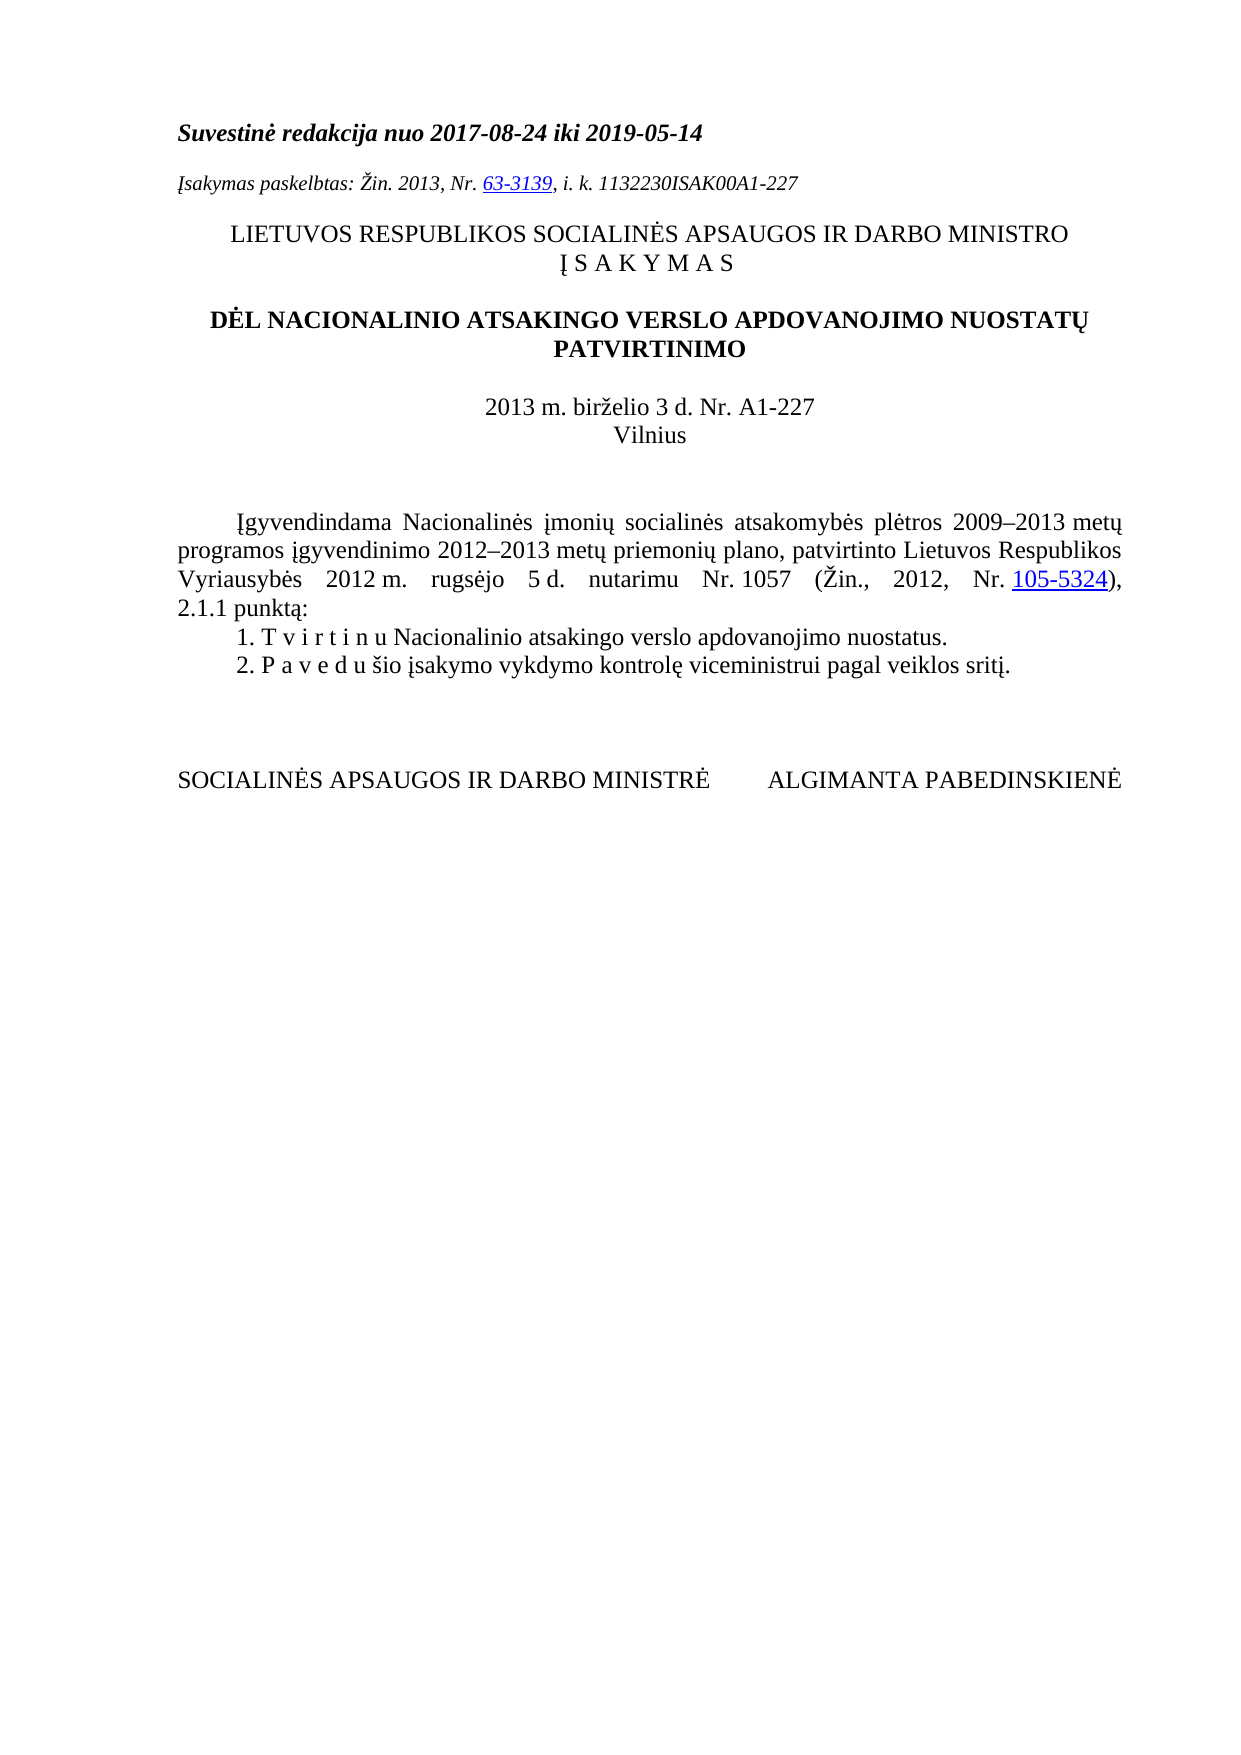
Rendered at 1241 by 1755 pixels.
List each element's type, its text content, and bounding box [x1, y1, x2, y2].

text Socialinės apsaugos ir darbo ministrė Algimanta Pabedinskienė [177, 765, 1122, 794]
text Įgyvendindama Nacionalinės įmonių socialinės atsakomybės plėtros 2009–2013 metų programos įgyvendinimo 2012–2013 metų priemonių plano, patvirtinto Lietuvos Respublikos Vyriausybės 2012 m. rugsėjo 5 d. nutarimu Nr. 1057 (Žin., 2012, Nr. 105-5324), 2.1.1 punktą: [177, 507, 1122, 622]
text Suvestinė redakcija nuo 2017-08-24 iki 2019-05-14 [177, 118, 1122, 147]
text Įsakymas paskelbtas: Žin. 2013, Nr. 63-3139, i. k. 1132230ISAK00A1-227 [177, 171, 1122, 195]
text DĖL NACIONALINIO ATSAKINGO VERSLO APDOVANOJIMO NUOSTATŲ PATVIRTINIMO [177, 305, 1122, 363]
text 2. P a v e d u šio įsakymo vykdymo kontrolę viceministrui pagal veiklos sritį. [177, 650, 1122, 679]
text Į S A K Y M A S [177, 248, 1122, 277]
text 1. T v i r t i n u Nacionalinio atsakingo verslo apdovanojimo nuostatus. [177, 622, 1122, 650]
text LIETUVOS RESPUBLIKOS SOCIALINĖS APSAUGOS IR DARBO MINISTRO [177, 219, 1122, 248]
text Vilnius [177, 420, 1122, 449]
text 2013 m. birželio 3 d. Nr. A1-227 [177, 392, 1122, 420]
